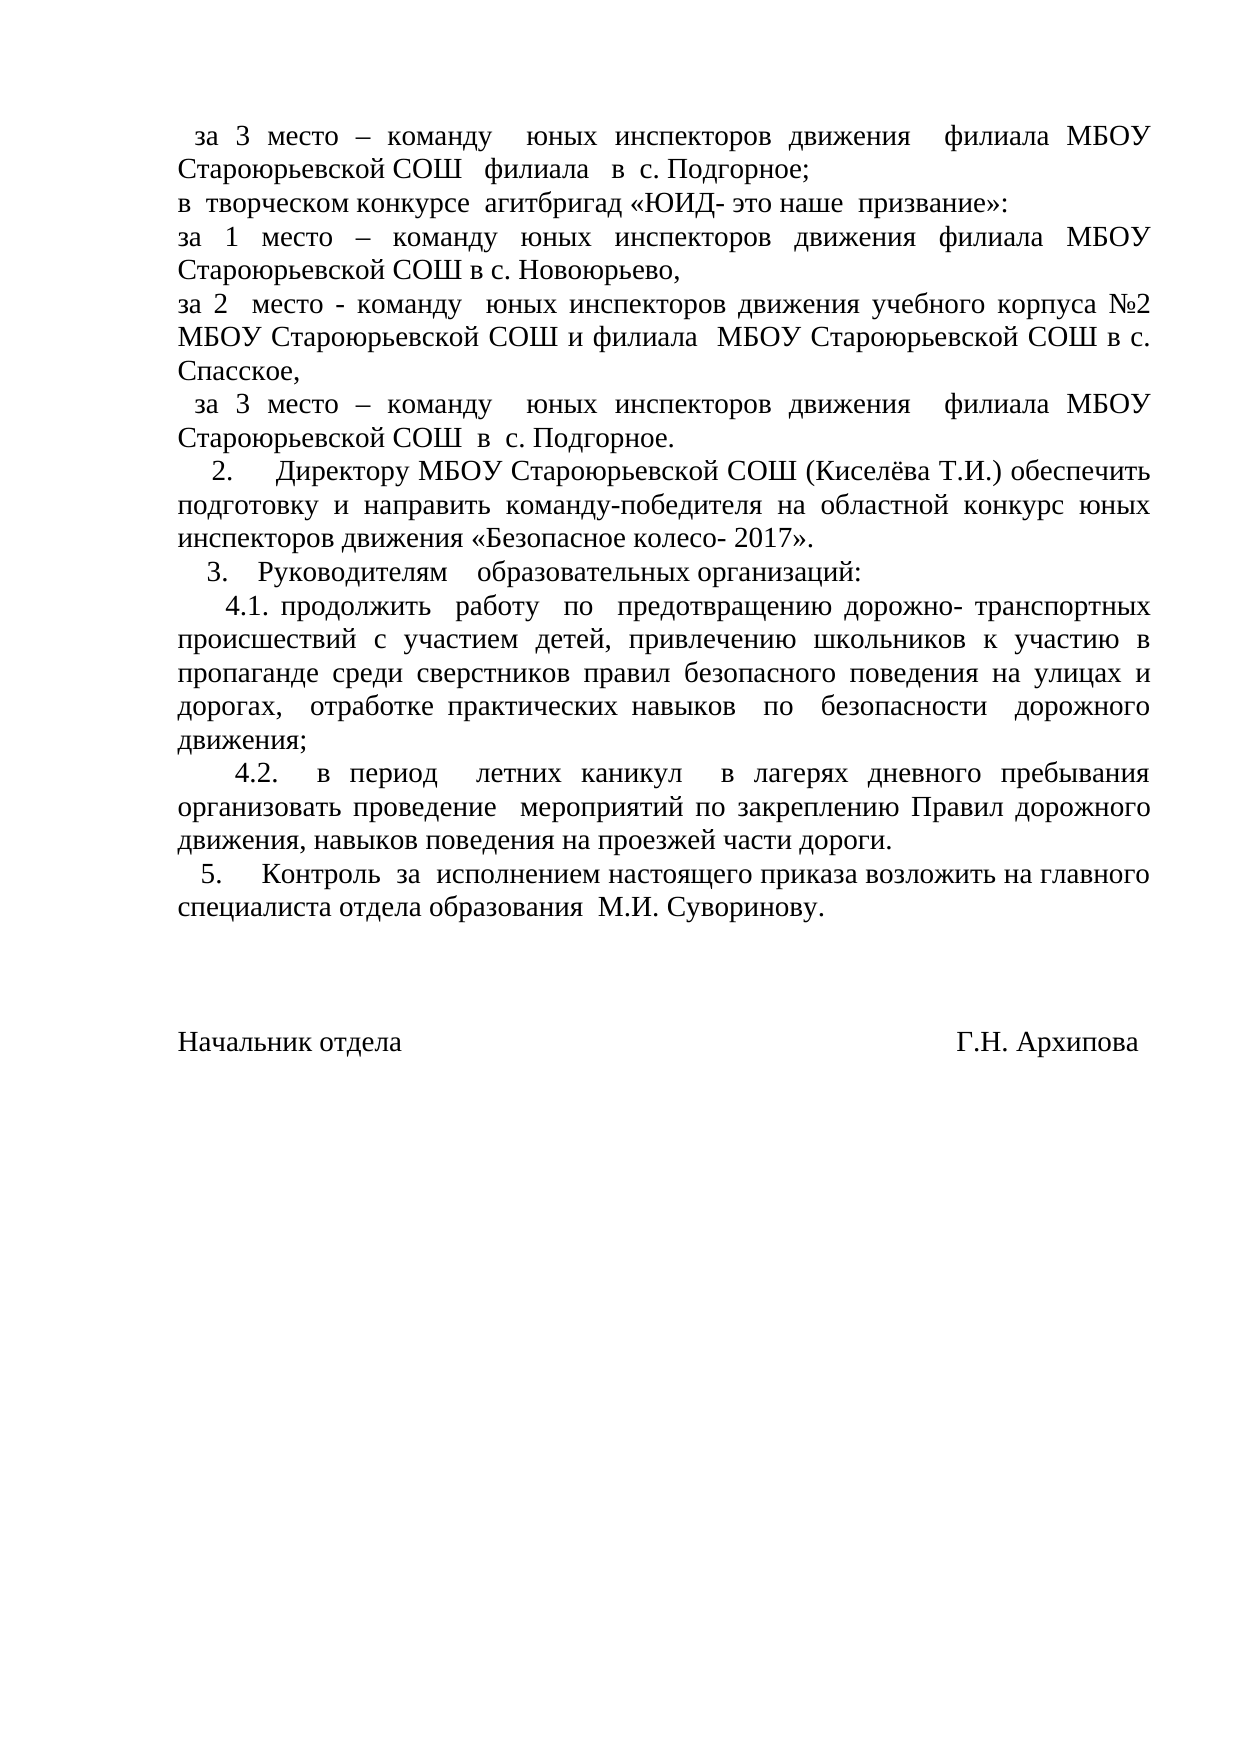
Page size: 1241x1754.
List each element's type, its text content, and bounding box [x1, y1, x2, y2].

text 2. Директору МБОУ Староюрьевской СОШ (Киселёва Т.И.) обеспечить подготовку и направить команду-победителя на областной конкурс юных инспекторов движения «Безопасное колесо- 2017». [177, 453, 1152, 554]
text Начальник отдела Г.Н. Архипова [177, 1024, 1152, 1057]
text 4.1. продолжить работу по предотвращению дорожно- транспортных происшествий с участием детей, привлечению школьников к участию в пропаганде среди сверстников правил безопасного поведения на улицах и дорогах, отработке практических навыков по безопасности дорожного движения; [177, 588, 1152, 755]
text за 2 место - команду юных инспекторов движения учебного корпуса №2 МБОУ Староюрьевской СОШ и филиала МБОУ Староюрьевской СОШ в с. Спасское, [177, 286, 1152, 386]
text в творческом конкурсе агитбригад «ЮИД- это наше призвание»: [177, 185, 1152, 219]
text 4.2. в период летних каникул в лагерях дневного пребывания организовать проведение мероприятий по закреплению Правил дорожного движения, навыков поведения на проезжей части дороги. [177, 755, 1152, 856]
text 3. Руководителям образовательных организаций: [177, 554, 1152, 588]
text 5. Контроль за исполнением настоящего приказа возложить на главного специалиста отдела образования М.И. Суворинову. [177, 856, 1152, 923]
text за 1 место – команду юных инспекторов движения филиала МБОУ Староюрьевской СОШ в с. Новоюрьево, [177, 219, 1152, 286]
text за 3 место – команду юных инспекторов движения филиала МБОУ Староюрьевской СОШ в с. Подгорное. [177, 386, 1152, 453]
text за 3 место – команду юных инспекторов движения филиала МБОУ Староюрьевской СОШ филиала в с. Подгорное; [177, 118, 1152, 185]
